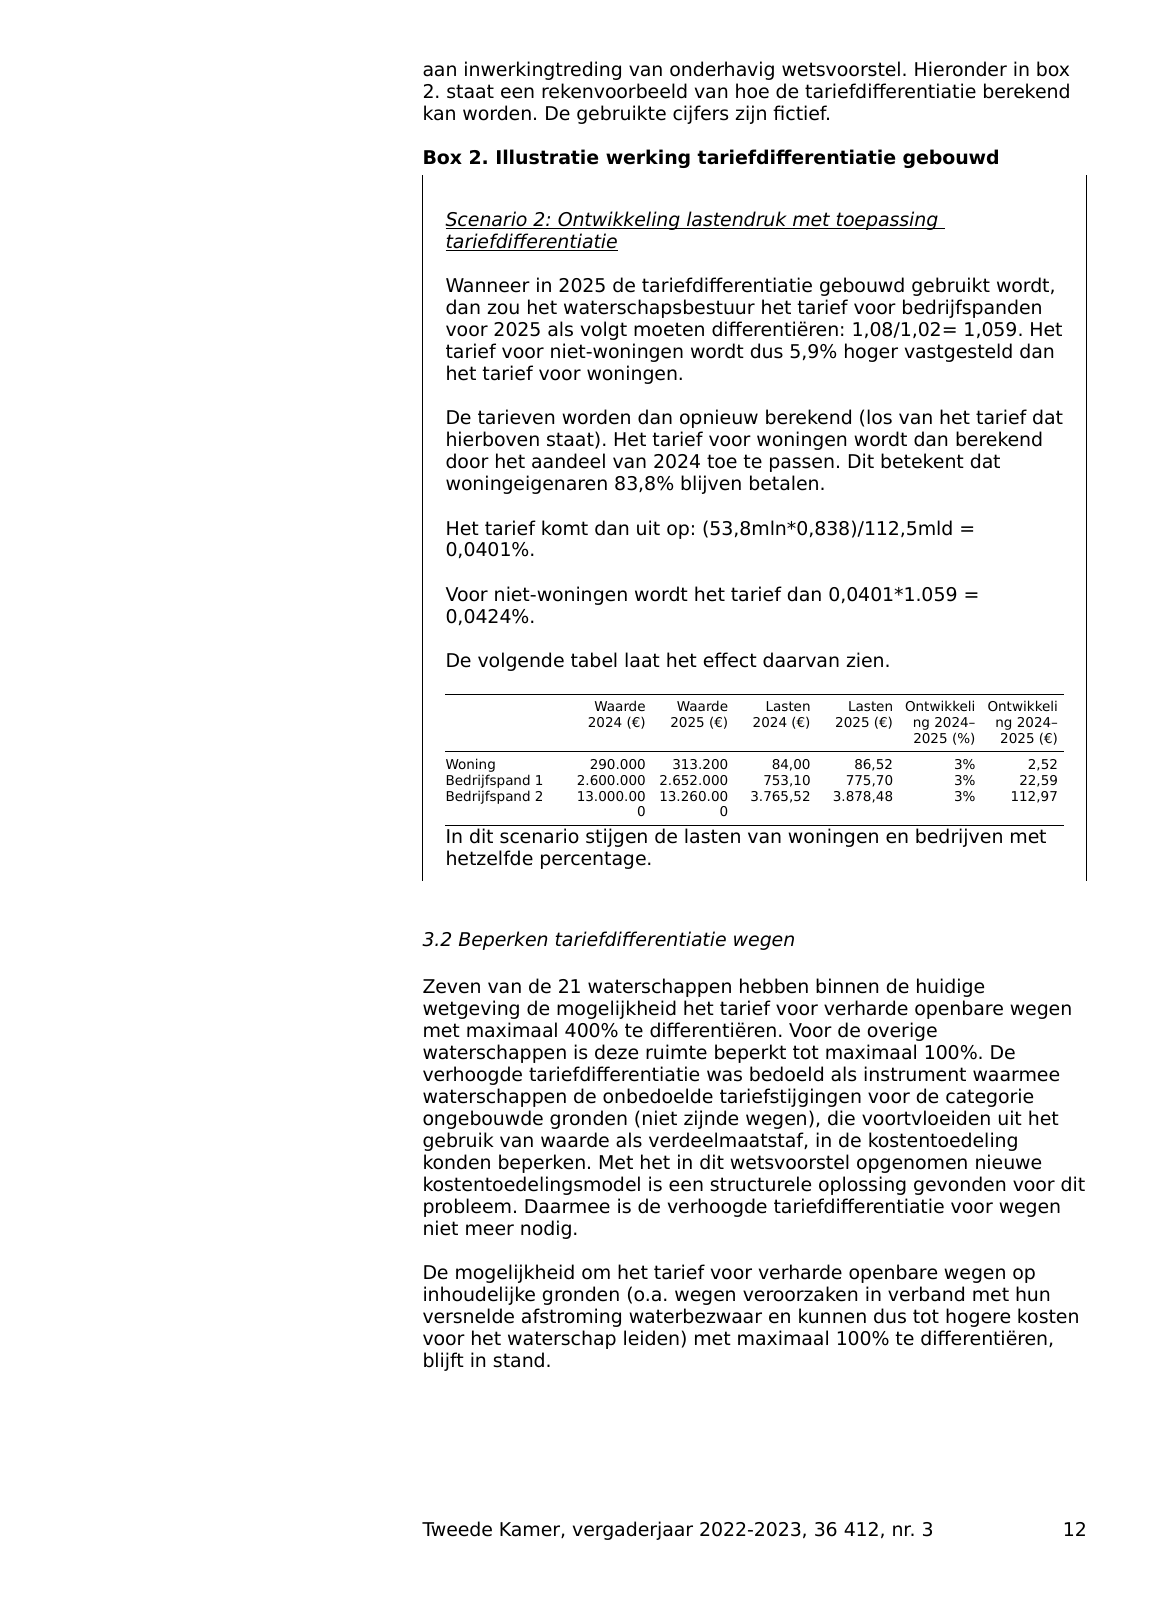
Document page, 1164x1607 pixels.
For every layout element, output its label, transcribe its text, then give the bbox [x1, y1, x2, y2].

table_cell 3% [899, 773, 981, 788]
table_cell 2.600.000 [569, 773, 651, 788]
table_header Waarde 2025 (€) [651, 695, 734, 751]
table_cell 3% [899, 752, 981, 773]
table_header [445, 695, 569, 751]
table_cell 112,97 [981, 788, 1064, 824]
table_header Ontwikkeling 2024–2025 (€) [981, 695, 1064, 751]
text aan inwerkingtreding van onderhavig wetsvoorstel. Hieronder in box 2. staat een rekenvoorbeeld van hoe de tariefdifferentiatie berekend kan worden. De gebruikte cijfers zijn fictief. [422, 59, 1087, 125]
table_cell 2,52 [981, 752, 1064, 773]
table_cell 753,10 [734, 773, 816, 788]
table_cell 86,52 [816, 752, 899, 773]
subtitle Box 2. Illustratie werking tariefdifferentiatie gebouwd [422, 147, 1087, 169]
table_header Scenario 2: Ontwikkeling lastendruk met toepassing tariefdifferentiatie Wanneer in 2025 de tariefdifferentiatie gebouwd gebruikt wordt, dan zou het waterschapsbestuur het tarief voor bedrijfspanden voor 2025 als volgt moeten differentiëren: 1,08/1,02= 1,059. Het tarief voor niet-woningen wordt dus 5,9% hoger vastgesteld dan het tarief voor woningen. De tarieven worden dan opnieuw berekend (los van het tarief dat hierboven staat). Het tarief voor woningen wordt dan berekend door het aandeel van 2024 toe te passen. Dit betekent dat woningeigenaren 83,8% blijven betalen. Het tarief komt dan uit op: (53,8mln*0,838)/112,5mld = 0,0401%. Voor niet-woningen wordt het tarief dan 0,0401*1.059 = 0,0424%. De volgende tabel laat het effect daarvan zien. In dit scenario stijgen de lasten van woningen en bedrijven met hetzelfde percentage. [423, 175, 1086, 881]
table_cell 13.000.000 [569, 788, 651, 824]
table_cell 84,00 [734, 752, 816, 773]
subtitle 3.2 Beperken tariefdifferentiatie wegen [422, 929, 1087, 951]
table_cell Bedrijfspand 1 [445, 773, 569, 788]
table_cell 13.260.000 [651, 788, 734, 824]
table_cell 313.200 [651, 752, 734, 773]
table_header Ontwikkeling 2024–2025 (%) [899, 695, 981, 751]
table_cell 2.652.000 [651, 773, 734, 788]
table_cell 290.000 [569, 752, 651, 773]
table_cell 3% [899, 788, 981, 824]
table_cell 22,59 [981, 773, 1064, 788]
table_cell Bedrijfspand 2 [445, 788, 569, 824]
table_cell Woning [445, 752, 569, 773]
table_cell 3.878,48 [816, 788, 899, 824]
table_header Lasten 2025 (€) [816, 695, 899, 751]
text De mogelijkheid om het tarief voor verharde openbare wegen op inhoudelijke gronden (o.a. wegen veroorzaken in verband met hun versnelde afstroming waterbezwaar en kunnen dus tot hogere kosten voor het waterschap leiden) met maximaal 100% te differentiëren, blijft in stand. [422, 1262, 1087, 1372]
table_cell 775,70 [816, 773, 899, 788]
table_header Lasten 2024 (€) [734, 695, 816, 751]
table_cell 3.765,52 [734, 788, 816, 824]
text Zeven van de 21 waterschappen hebben binnen de huidige wetgeving de mogelijkheid het tarief voor verharde openbare wegen met maximaal 400% te differentiëren. Voor de overige waterschappen is deze ruimte beperkt tot maximaal 100%. De verhoogde tariefdifferentiatie was bedoeld als instrument waarmee waterschappen de onbedoelde tariefstijgingen voor de categorie ongebouwde gronden (niet zijnde wegen), die voortvloeiden uit het gebruik van waarde als verdeelmaatstaf, in de kostentoedeling konden beperken. Met het in dit wetsvoorstel opgenomen nieuwe kostentoedelingsmodel is een structurele oplossing gevonden voor dit probleem. Daarmee is de verhoogde tariefdifferentiatie voor wegen niet meer nodig. [422, 976, 1087, 1240]
table_header Waarde 2024 (€) [569, 695, 651, 751]
